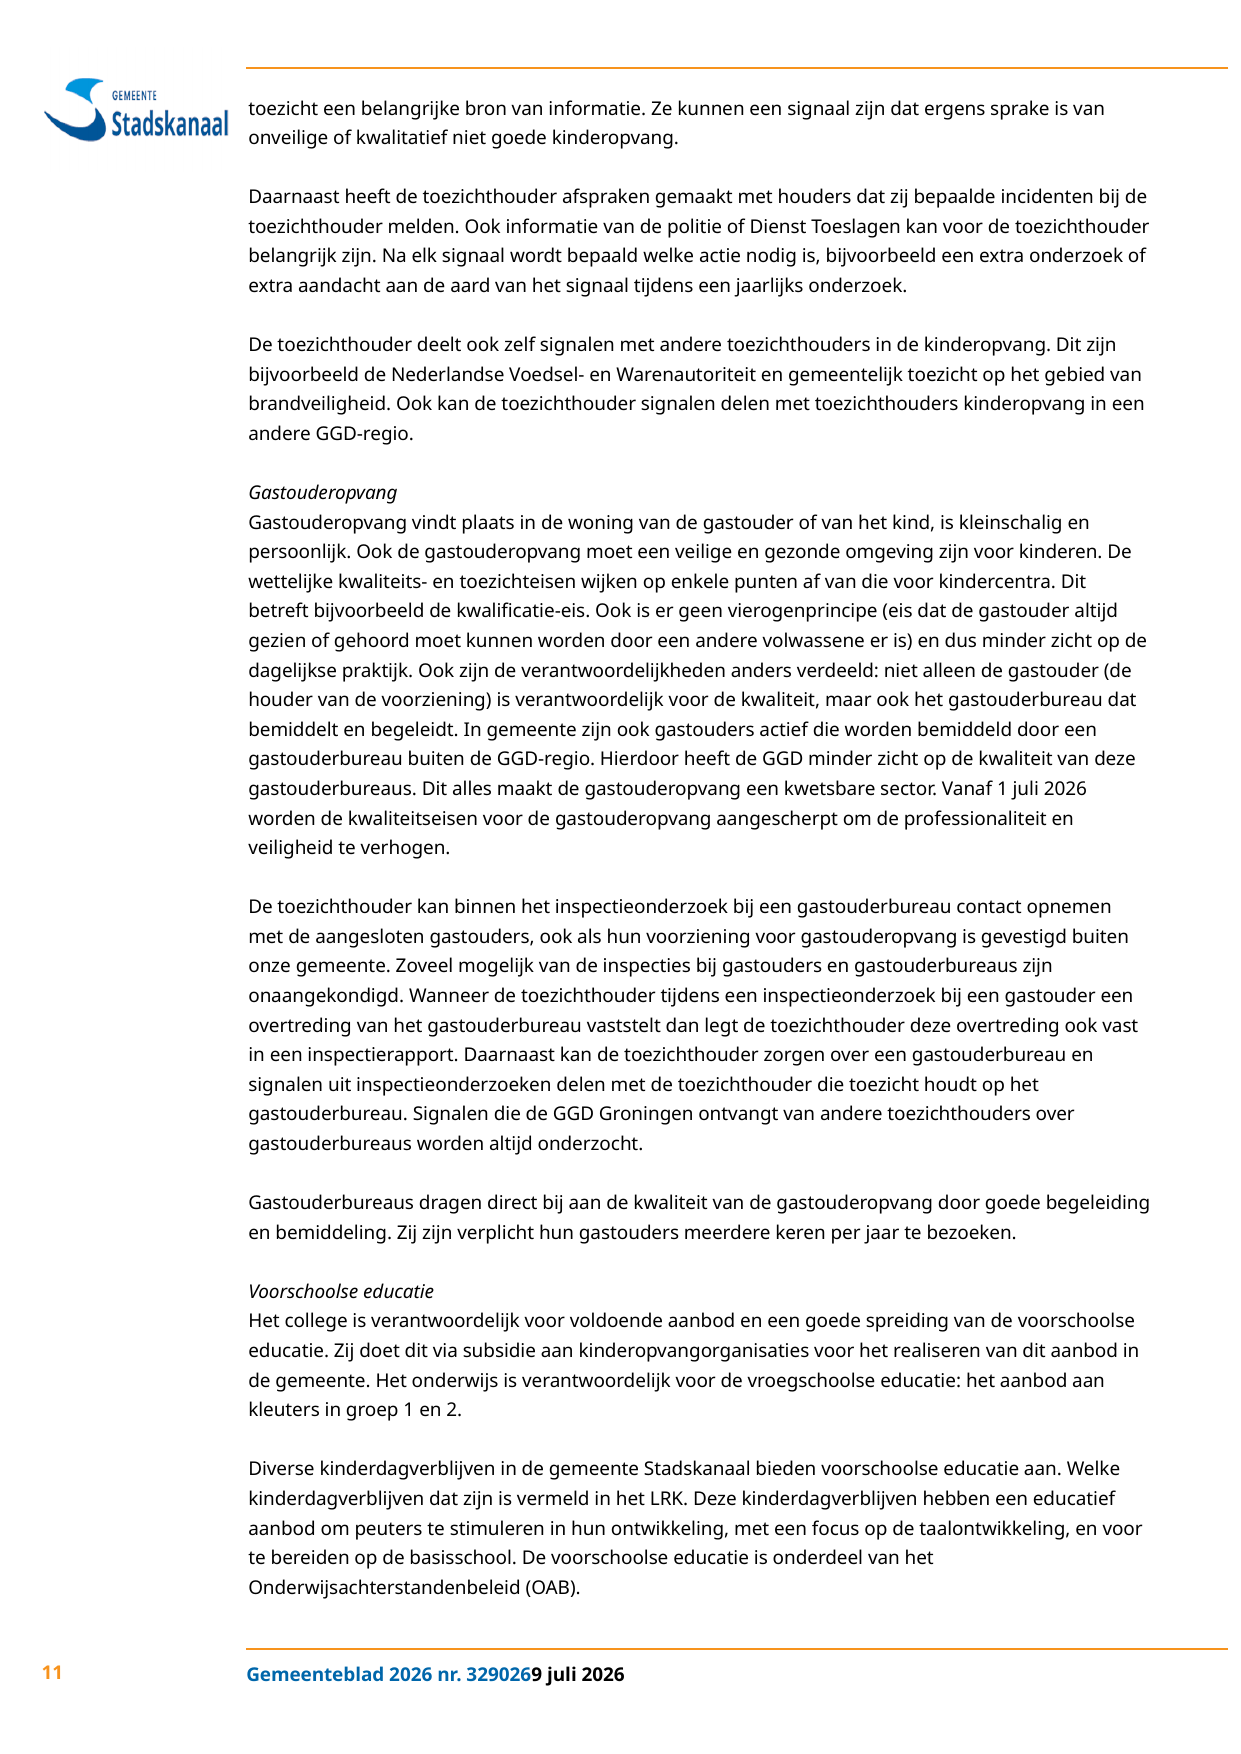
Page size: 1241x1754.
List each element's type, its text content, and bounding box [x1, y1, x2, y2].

text Diverse kinderdagverblijven in de gemeente Stadskanaal bieden voorschoolse educatie aan. Welke kinderdagverblijven dat zijn is vermeld in het LRK. Deze kinderdagverblijven hebben een educatief aanbod om peuters te stimuleren in hun ontwikkeling, met een focus op de taalontwikkeling, en voor te bereiden op de basisschool. De voorschoolse educatie is onderdeel van het Onderwijsachterstandenbeleid (OAB). [248, 1456, 1152, 1600]
text Voorschoolse educatie [248, 1278, 1152, 1304]
text toezicht een belangrijke bron van informatie. Ze kunnen een signaal zijn dat ergens sprake is van onveilige of kwalitatief niet goede kinderopvang. [248, 95, 1152, 150]
picture [41, 47, 231, 172]
text De toezichthouder deelt ook zelf signalen met andere toezichthouders in de kinderopvang. Dit zijn bijvoorbeeld de Nederlandse Voedsel- en Warenautoriteit en gemeentelijk toezicht op het gebied van brandveiligheid. Ook kan de toezichthouder signalen delen met toezichthouders kinderopvang in een andere GGD-regio. [248, 331, 1152, 446]
text Gastouderbureaus dragen direct bij aan de kwaliteit van de gastouderopvang door goede begeleiding en bemiddeling. Zij zijn verplicht hun gastouders meerdere keren per jaar te bezoeken. [248, 1189, 1152, 1245]
text Gastouderopvang vindt plaats in de woning van de gastouder of van het kind, is kleinschalig en persoonlijk. Ook de gastouderopvang moet een veilige en gezonde omgeving zijn voor kinderen. De wettelijke kwaliteits- en toezichteisen wijken op enkele punten af van die voor kindercentra. Dit betreft bijvoorbeeld de kwalificatie-eis. Ook is er geen vierogenprincipe (eis dat de gastouder altijd gezien of gehoord moet kunnen worden door een andere volwassene er is) en dus minder zicht op de dagelijkse praktijk. Ook zijn de verantwoordelijkheden anders verdeeld: niet alleen de gastouder (de houder van de voorziening) is verantwoordelijk voor de kwaliteit, maar ook het gastouderbureau dat bemiddelt en begeleidt. In gemeente zijn ook gastouders actief die worden bemiddeld door een gastouderbureau buiten de GGD-regio. Hierdoor heeft de GGD minder zicht op de kwaliteit van deze gastouderbureaus. Dit alles maakt de gastouderopvang een kwetsbare sector. Vanaf 1 juli 2026 worden de kwaliteitseisen voor de gastouderopvang aangescherpt om de professionaliteit en veiligheid te verhogen. [248, 509, 1152, 860]
text Gastouderopvang [248, 479, 1152, 505]
text Het college is verantwoordelijk voor voldoende aanbod en een goede spreiding van de voorschoolse educatie. Zij doet dit via subsidie aan kinderopvangorganisaties voor het realiseren van dit aanbod in de gemeente. Het onderwijs is verantwoordelijk voor de vroegschoolse educatie: het aanbod aan kleuters in groep 1 en 2. [248, 1308, 1152, 1422]
text De toezichthouder kan binnen het inspectieonderzoek bij een gastouderbureau contact opnemen met de aangesloten gastouders, ook als hun voorziening voor gastouderopvang is gevestigd buiten onze gemeente. Zoveel mogelijk van de inspecties bij gastouders en gastouderbureaus zijn onaangekondigd. Wanneer de toezichthouder tijdens een inspectieonderzoek bij een gastouder een overtreding van het gastouderbureau vaststelt dan legt de toezichthouder deze overtreding ook vast in een inspectierapport. Daarnaast kan de toezichthouder zorgen over een gastouderbureau en signalen uit inspectieonderzoeken delen met de toezichthouder die toezicht houdt op het gastouderbureau. Signalen die de GGD Groningen ontvangt van andere toezichthouders over gastouderbureaus worden altijd onderzocht. [248, 893, 1152, 1156]
text Daarnaast heeft de toezichthouder afspraken gemaakt met houders dat zij bepaalde incidenten bij de toezichthouder melden. Ook informatie van de politie of Dienst Toeslagen kan voor de toezichthouder belangrijk zijn. Na elk signaal wordt bepaald welke actie nodig is, bijvoorbeeld een extra onderzoek of extra aandacht aan de aard van het signaal tijdens een jaarlijks onderzoek. [248, 183, 1152, 298]
